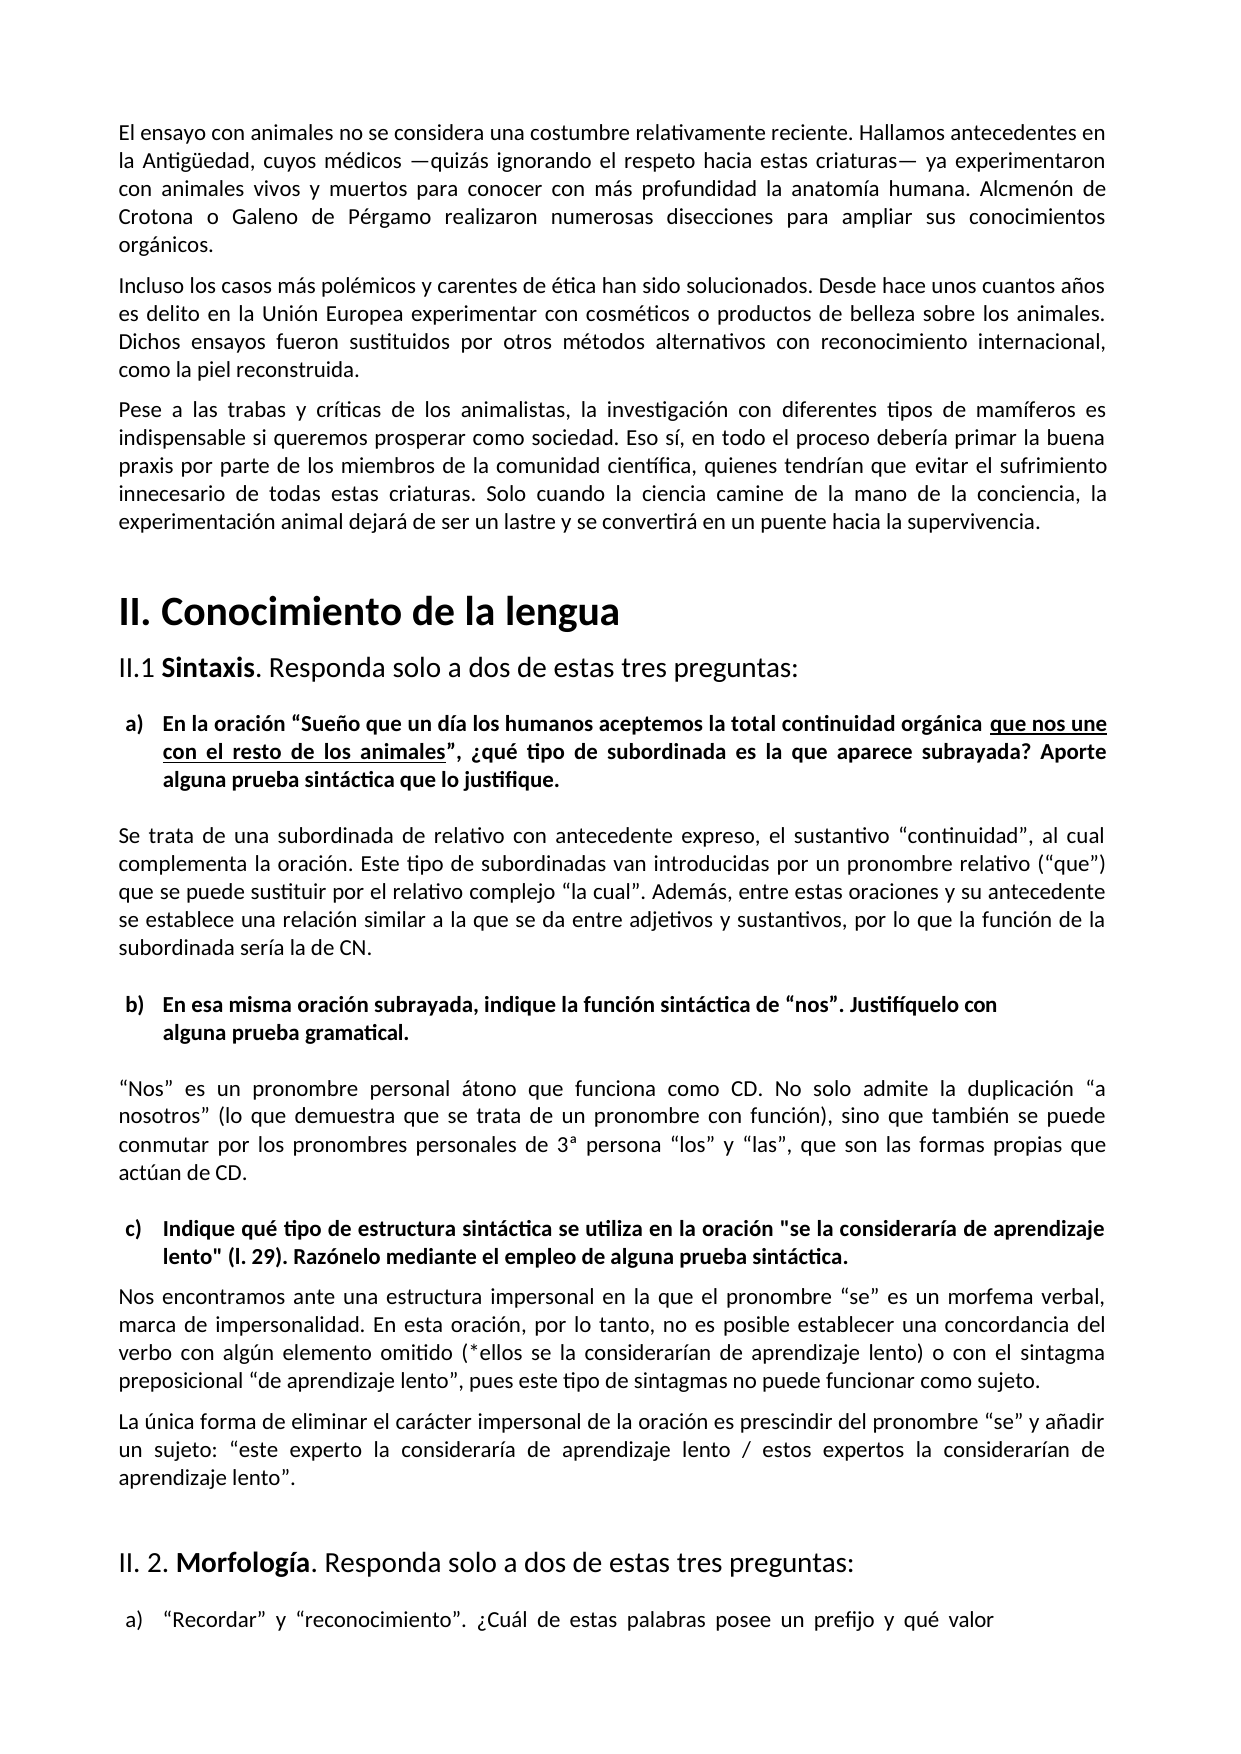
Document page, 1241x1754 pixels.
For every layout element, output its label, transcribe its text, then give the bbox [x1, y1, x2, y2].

text Pese a las trabas y críticas de los animalistas, la investigación con diferentes tipos de mamíferos es indispensable si queremos prosperar como sociedad. Eso sí, en todo el proceso debería primar la buena praxis por parte de los miembros de la comunidad científica, quienes tendrían que evitar el sufrimiento innecesario de todas estas criaturas. Solo cuando la ciencia camine de la mano de la conciencia, la experimentación animal dejará de ser un lastre y se convertirá en un puente hacia la supervivencia. [118, 395, 1107, 535]
text Incluso los casos más polémicos y carentes de ética han sido solucionados. Desde hace unos cuantos años es delito en la Unión Europea experimentar con cosméticos o productos de belleza sobre los animales. Dichos ensayos fueron sustituidos por otros métodos alternativos con reconocimiento internacional, como la piel reconstruida. [118, 271, 1108, 383]
list “Recordar” y “reconocimiento”. ¿Cuál de estas palabras posee un prefijo y qué valor [125, 1605, 1122, 1633]
subtitle Conocimiento de la lengua [118, 585, 1122, 636]
text Se trata de una subordinada de relativo con antecedente expreso, el sustantivo “continuidad”, al cual complementa la oración. Este tipo de subordinadas van introducidas por un pronombre relativo (“que”) que se puede sustituir por el relativo complejo “la cual”. Además, entre estas oraciones y su antecedente se establece una relación similar a la que se da entre adjetivos y sustantivos, por lo que la función de la subordinada sería la de CN. [118, 821, 1107, 962]
subtitle II. 2. Morfología. Responda solo a dos de estas tres preguntas: [118, 1544, 1122, 1579]
text Nos encontramos ante una estructura impersonal en la que el pronombre “se” es un morfema verbal, marca de impersonalidad. En esta oración, por lo tanto, no es posible establecer una concordancia del verbo con algún elemento omitido (*ellos se la considerarían de aprendizaje lento) o con el sintagma preposicional “de aprendizaje lento”, pues este tipo de sintagmas no puede funcionar como sujeto. [118, 1282, 1108, 1394]
text “Nos” es un pronombre personal átono que funciona como CD. No solo admite la duplicación “a nosotros” (lo que demuestra que se trata de un pronombre con función), sino que también se puede conmutar por los pronombres personales de 3ª persona “los” y “las”, que son las formas propias que actúan de CD. [118, 1074, 1108, 1186]
subtitle En la oración “Sueño que un día los humanos aceptemos la total continuidad orgánica que nos une con el resto de los animales”, ¿qué tipo de subordinada es la que aparece subrayada? Aporte alguna prueba sintáctica que lo justifique. [125, 709, 1107, 793]
text La única forma de eliminar el carácter impersonal de la oración es prescindir del pronombre “se” y añadir un sujeto: “este experto la consideraría de aprendizaje lento / estos expertos la considerarían de aprendizaje lento”. [118, 1407, 1107, 1491]
subtitle Indique qué tipo de estructura sintáctica se utiliza en la oración "se la consideraría de aprendizaje lento" (l. 29). Razónelo mediante el empleo de alguna prueba sintáctica. [125, 1214, 1107, 1270]
subtitle Sintaxis. Responda solo a dos de estas tres preguntas: [118, 649, 1122, 684]
subtitle En esa misma oración subrayada, indique la función sintáctica de “nos”. Justifíquelo con [125, 990, 1122, 1018]
text alguna prueba gramatical. [163, 1018, 1122, 1046]
text El ensayo con animales no se considera una costumbre relativamente reciente. Hallamos antecedentes en la Antigüedad, cuyos médicos —quizás ignorando el respeto hacia estas criaturas— ya experimentaron con animales vivos y muertos para conocer con más profundidad la anatomía humana. Alcmenón de Crotona o Galeno de Pérgamo realizaron numerosas disecciones para ampliar sus conocimientos orgánicos. [118, 118, 1108, 258]
